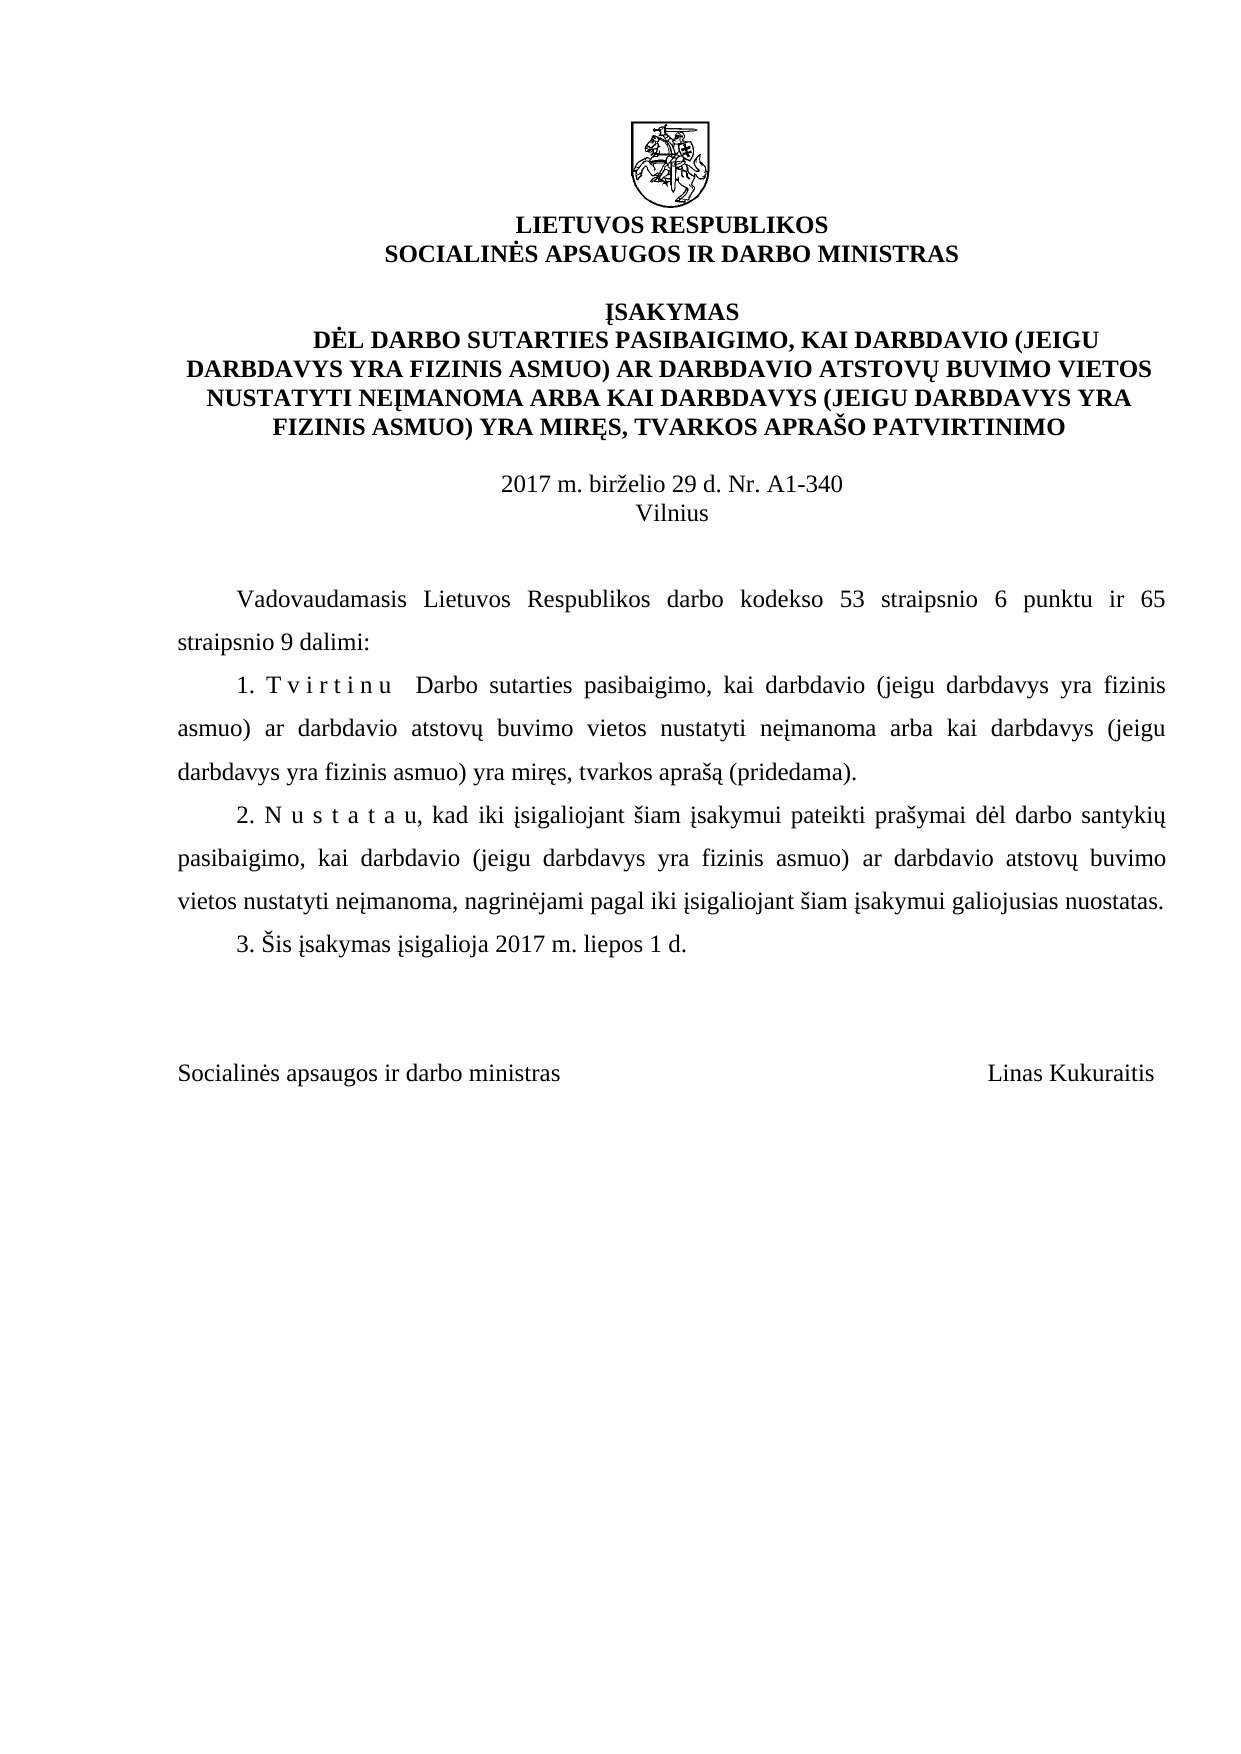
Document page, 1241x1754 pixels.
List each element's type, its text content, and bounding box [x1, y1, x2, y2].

text 2. N u s t a t a u, kad iki įsigaliojant šiam įsakymui pateikti prašymai dėl darbo santykių pasibaigimo, kai darbdavio (jeigu darbdavys yra fizinis asmuo) ar darbdavio atstovų buvimo vietos nustatyti neįmanoma, nagrinėjami pagal iki įsigaliojant šiam įsakymui galiojusias nuostatas. [177, 800, 1167, 915]
text 3. Šis įsakymas įsigalioja 2017 m. liepos 1 d. [177, 929, 1167, 958]
text 1. Tvirtinu Darbo sutarties pasibaigimo, kai darbdavio (jeigu darbdavys yra fizinis asmuo) ar darbdavio atstovų buvimo vietos nustatyti neįmanoma arba kai darbdavys (jeigu darbdavys yra fizinis asmuo) yra miręs, tvarkos aprašą (pridedama). [177, 670, 1167, 785]
text 2017 m. birželio 29 d. Nr. A1-340 [177, 469, 1167, 498]
text SOCIALINĖS APSAUGOS IR DARBO MINISTRAS [177, 239, 1167, 268]
text Vilnius [177, 498, 1167, 527]
text ĮSAKYMAS [177, 297, 1167, 325]
text DĖL DARBO SUTARTIES PASIBAIGIMO, KAI DARBDAVIO (JEIGU DARBDAVYS YRA FIZINIS ASMUO) AR DARBDAVIO ATSTOVŲ BUVIMO VIETOS NUSTATYTI NEĮMANOMA ARBA KAI DARBDAVYS (JEIGU DARBDAVYS YRA FIZINIS ASMUO) YRA MIRĘS, TVARKOS APRAŠO PATVIRTINIMO [177, 325, 1161, 440]
text Vadovaudamasis Lietuvos Respublikos darbo kodekso 53 straipsnio 6 punktu ir 65 straipsnio 9 dalimi: [177, 584, 1167, 656]
text LIETUVOS RESPUBLIKOS [177, 210, 1167, 239]
text Socialinės apsaugos ir darbo ministras Linas Kukuraitis [177, 1058, 1167, 1087]
